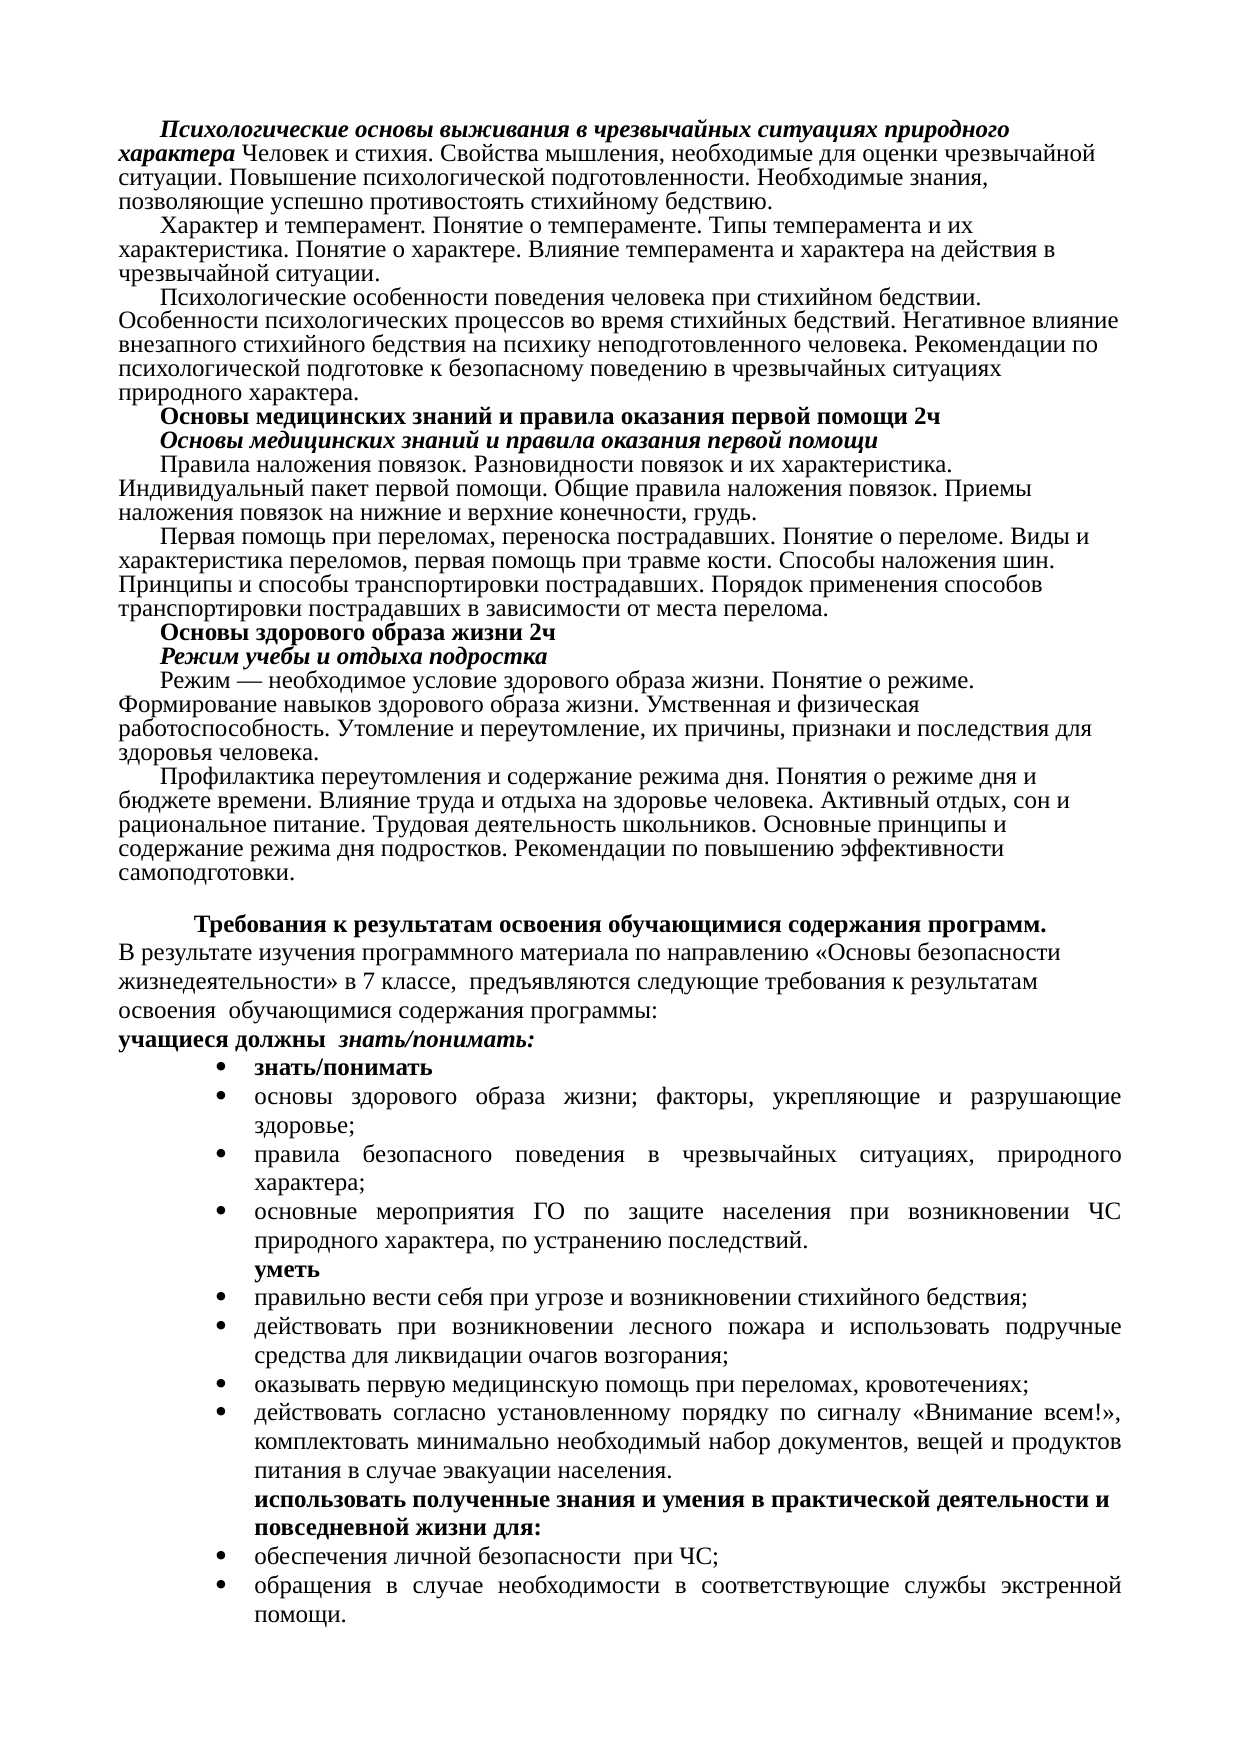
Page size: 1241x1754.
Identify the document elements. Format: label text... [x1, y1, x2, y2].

text Профилактика переутомления и содержание режима дня. Понятия о режиме дня и бюджете времени. Влияние труда и отдыха на здоровье человека. Активный отдых, сон и рациональное питание. Трудовая деятельность школьников. Основные принципы и содержание режима дня подростков. Рекомендации по повышению эффективности самоподготовки. [118, 765, 1122, 885]
text В результате изучения программного материала по направлению «Основы безопасности жизнедеятельности» в 7 классе, предъявляются следующие требования к результатам освоения обучающимися содержания программы: [118, 937, 1122, 1024]
text Психологические особенности поведения человека при стихийном бедствии. Особенности психологических процессов во время стихийных бедствий. Негативное влияние внезапного стихийного бедствия на психику неподготовленного человека. Рекомендации по психологической подготовке к безопасному поведению в чрезвычайных ситуациях природного характера. [118, 286, 1122, 406]
text Основы медицинских знаний и правила оказания первой помощи [118, 429, 1122, 453]
text учащиеся должны знать/понимать: [118, 1024, 1122, 1052]
text Характер и темперамент. Понятие о темпераменте. Типы темперамента и их характеристика. Понятие о характере. Влияние темперамента и характера на действия в чрезвычайной ситуации. [118, 214, 1122, 286]
list действовать согласно установленному порядку по сигналу «Внимание всем!», комплектовать минимально необходимый набор документов, вещей и продуктов питания в случае эвакуации населения. [217, 1397, 1122, 1484]
list правильно вести себя при угрозе и возникновении стихийного бедствия; [217, 1282, 1122, 1311]
text Правила наложения повязок. Разновидности повязок и их характеристика. Индивидуальный пакет первой помощи. Общие правила наложения повязок. Приемы наложения повязок на нижние и верхние конечности, грудь. [118, 453, 1122, 525]
list уметь [217, 1254, 1122, 1282]
list основные мероприятия ГО по защите населения при возникновении ЧС природного характера, по устранению последствий. [217, 1196, 1122, 1254]
text Требования к результатам освоения обучающимися содержания программ. [118, 909, 1122, 937]
list использовать полученные знания и умения в практической деятельности и повседневной жизни для: [217, 1484, 1122, 1541]
text Первая помощь при переломах, переноска пострадавших. Понятие о переломе. Виды и характеристика переломов, первая помощь при травме кости. Способы наложения шин. Принципы и способы транспортировки пострадавших. Порядок применения способов транспортировки пострадавших в зависимости от места перелома. [118, 525, 1122, 621]
text Основы здорового образа жизни 2ч [118, 621, 1122, 645]
list действовать при возникновении лесного пожара и использовать подручные средства для ликвидации очагов возгорания; [217, 1311, 1122, 1369]
list правила безопасного поведения в чрезвычайных ситуациях, природного характера; [217, 1139, 1122, 1196]
list оказывать первую медицинскую помощь при переломах, кровотечениях; [217, 1369, 1122, 1397]
list основы здорового образа жизни; факторы, укрепляющие и разрушающие здоровье; [217, 1081, 1122, 1139]
list обращения в случае необходимости в соответствующие службы экстренной помощи. [217, 1570, 1122, 1627]
list знать/понимать [217, 1052, 1122, 1081]
list обеспечения личной безопасности при ЧС; [217, 1541, 1122, 1570]
text Основы медицинских знаний и правила оказания первой помощи 2ч [118, 406, 1122, 429]
text Психологические основы выживания в чрезвычайных ситуациях природного характера Человек и стихия. Свойства мышления, необходимые для оценки чрезвычайной ситуации. Повышение психологической подготовленности. Необходимые знания, позволяющие успешно противостоять стихийному бедствию. [118, 118, 1122, 214]
text Режим учебы и отдыха подростка [118, 645, 1122, 669]
text Режим — необходимое условие здорового образа жизни. Понятие о режиме. Формирование навыков здорового образа жизни. Умственная и физическая работоспособность. Утомление и переутомление, их причины, признаки и последствия для здоровья человека. [118, 669, 1122, 765]
